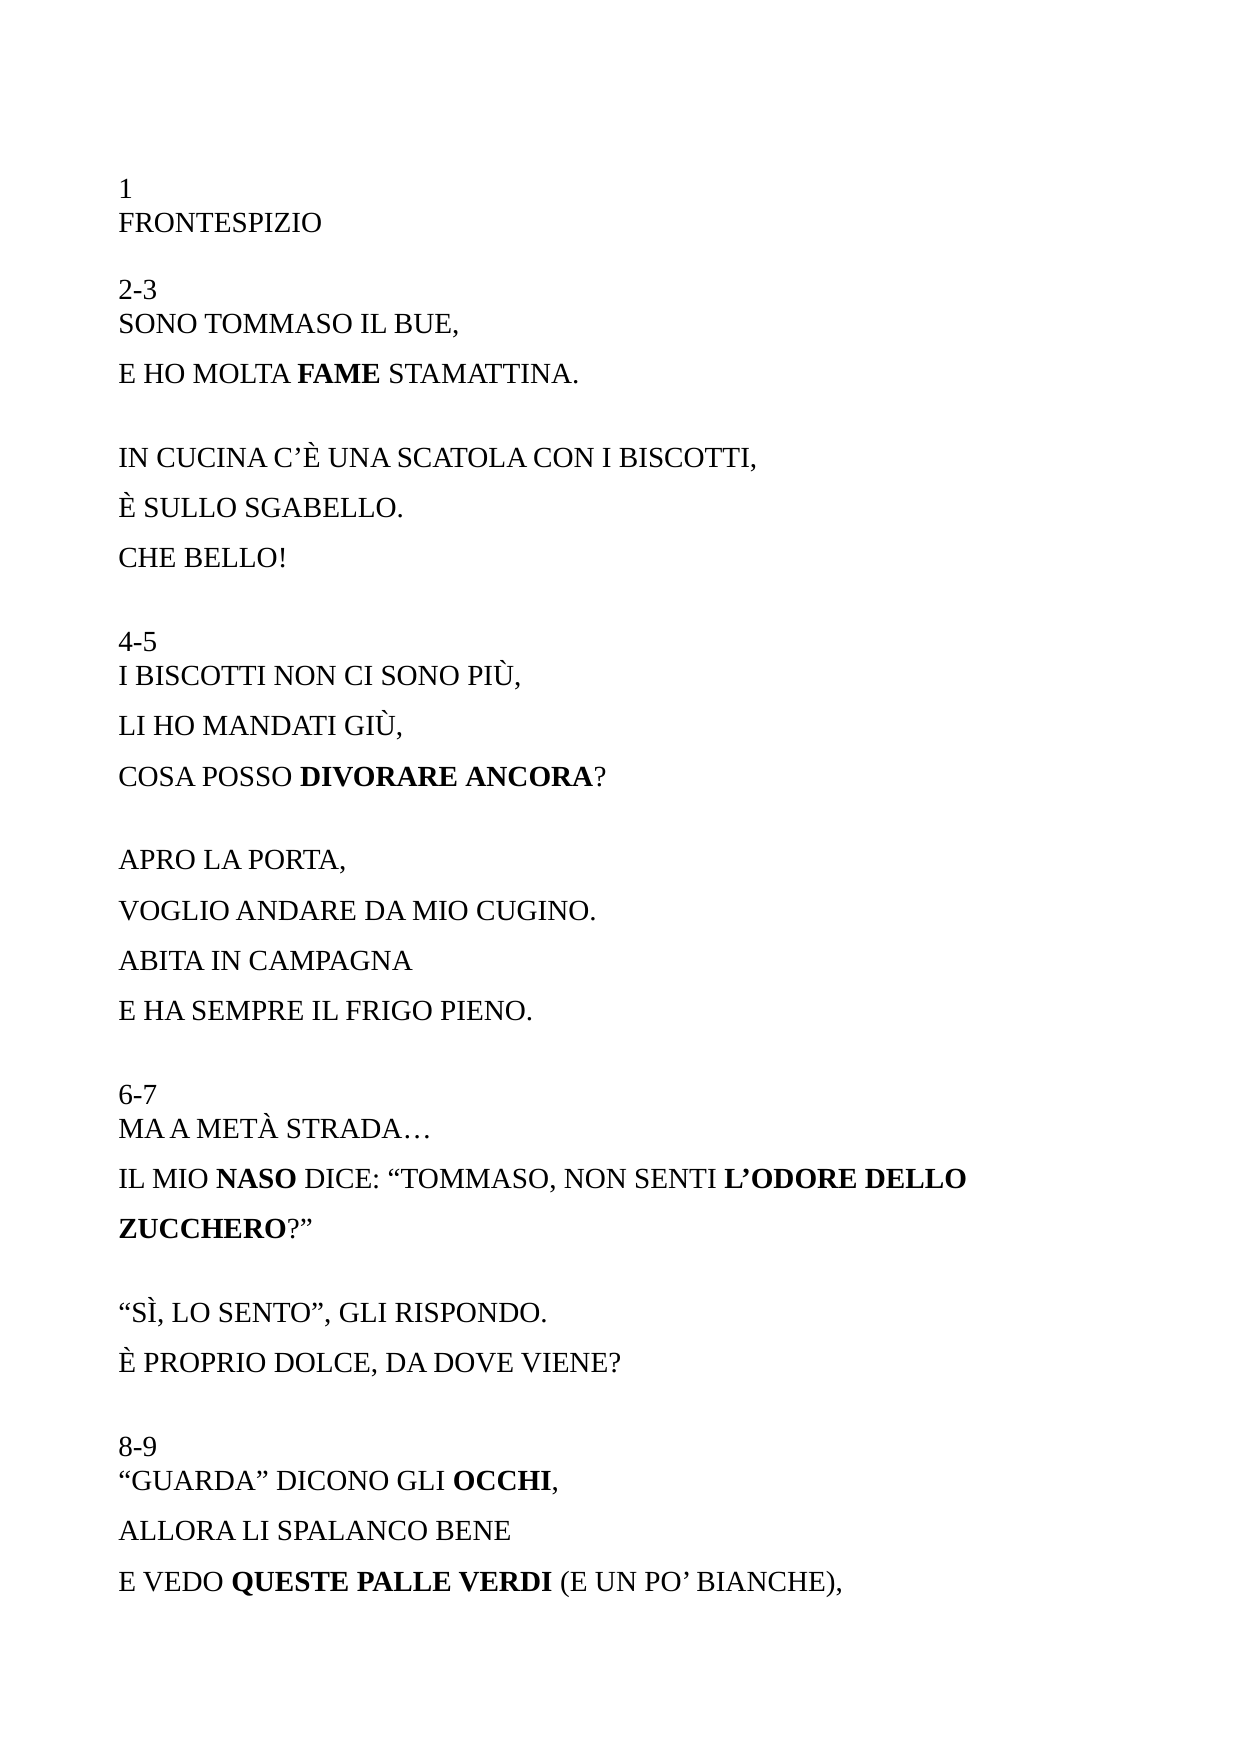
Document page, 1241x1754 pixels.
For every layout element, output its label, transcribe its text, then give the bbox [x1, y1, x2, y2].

text 8-9 [118, 1429, 1122, 1463]
text 4-5 [118, 624, 1122, 658]
text ABITA IN CAMPAGNA [118, 943, 1122, 977]
text LI HO MANDATI GIÙ, [118, 708, 1122, 742]
text E HA SEMPRE IL FRIGO PIENO. [118, 993, 1122, 1027]
text IN CUCINA C’È UNA SCATOLA CON I BISCOTTI, [118, 440, 1122, 473]
text È SULLO SGABELLO. [118, 490, 1122, 524]
text 6-7 [118, 1077, 1122, 1111]
text CHE BELLO! [118, 541, 1122, 574]
text VOGLIO ANDARE DA MIO CUGINO. [118, 893, 1122, 926]
text FRONTESPIZIO [118, 205, 1122, 239]
text 2-3 [118, 272, 1122, 306]
text IL MIO NASO DICE: “TOMMASO, NON SENTI L’ODORE DELLO ZUCCHERO?” [118, 1161, 1122, 1245]
text I BISCOTTI NON CI SONO PIÙ, [118, 658, 1122, 692]
text SONO TOMMASO IL BUE, [118, 306, 1122, 339]
text È PROPRIO DOLCE, DA DOVE VIENE? [118, 1346, 1122, 1379]
text “SÌ, LO SENTO”, GLI RISPONDO. [118, 1295, 1122, 1329]
text COSA POSSO DIVORARE ANCORA? [118, 759, 1122, 792]
text E VEDO QUESTE PALLE VERDI (E UN PO’ BIANCHE), [118, 1564, 1122, 1597]
text MA A METÀ STRADA… [118, 1111, 1122, 1144]
text ALLORA LI SPALANCO BENE [118, 1513, 1122, 1547]
text 1 [118, 172, 1122, 205]
text APRO LA PORTA, [118, 842, 1122, 876]
text “GUARDA” DICONO GLI OCCHI, [118, 1463, 1122, 1497]
text E HO MOLTA FAME STAMATTINA. [118, 356, 1122, 390]
